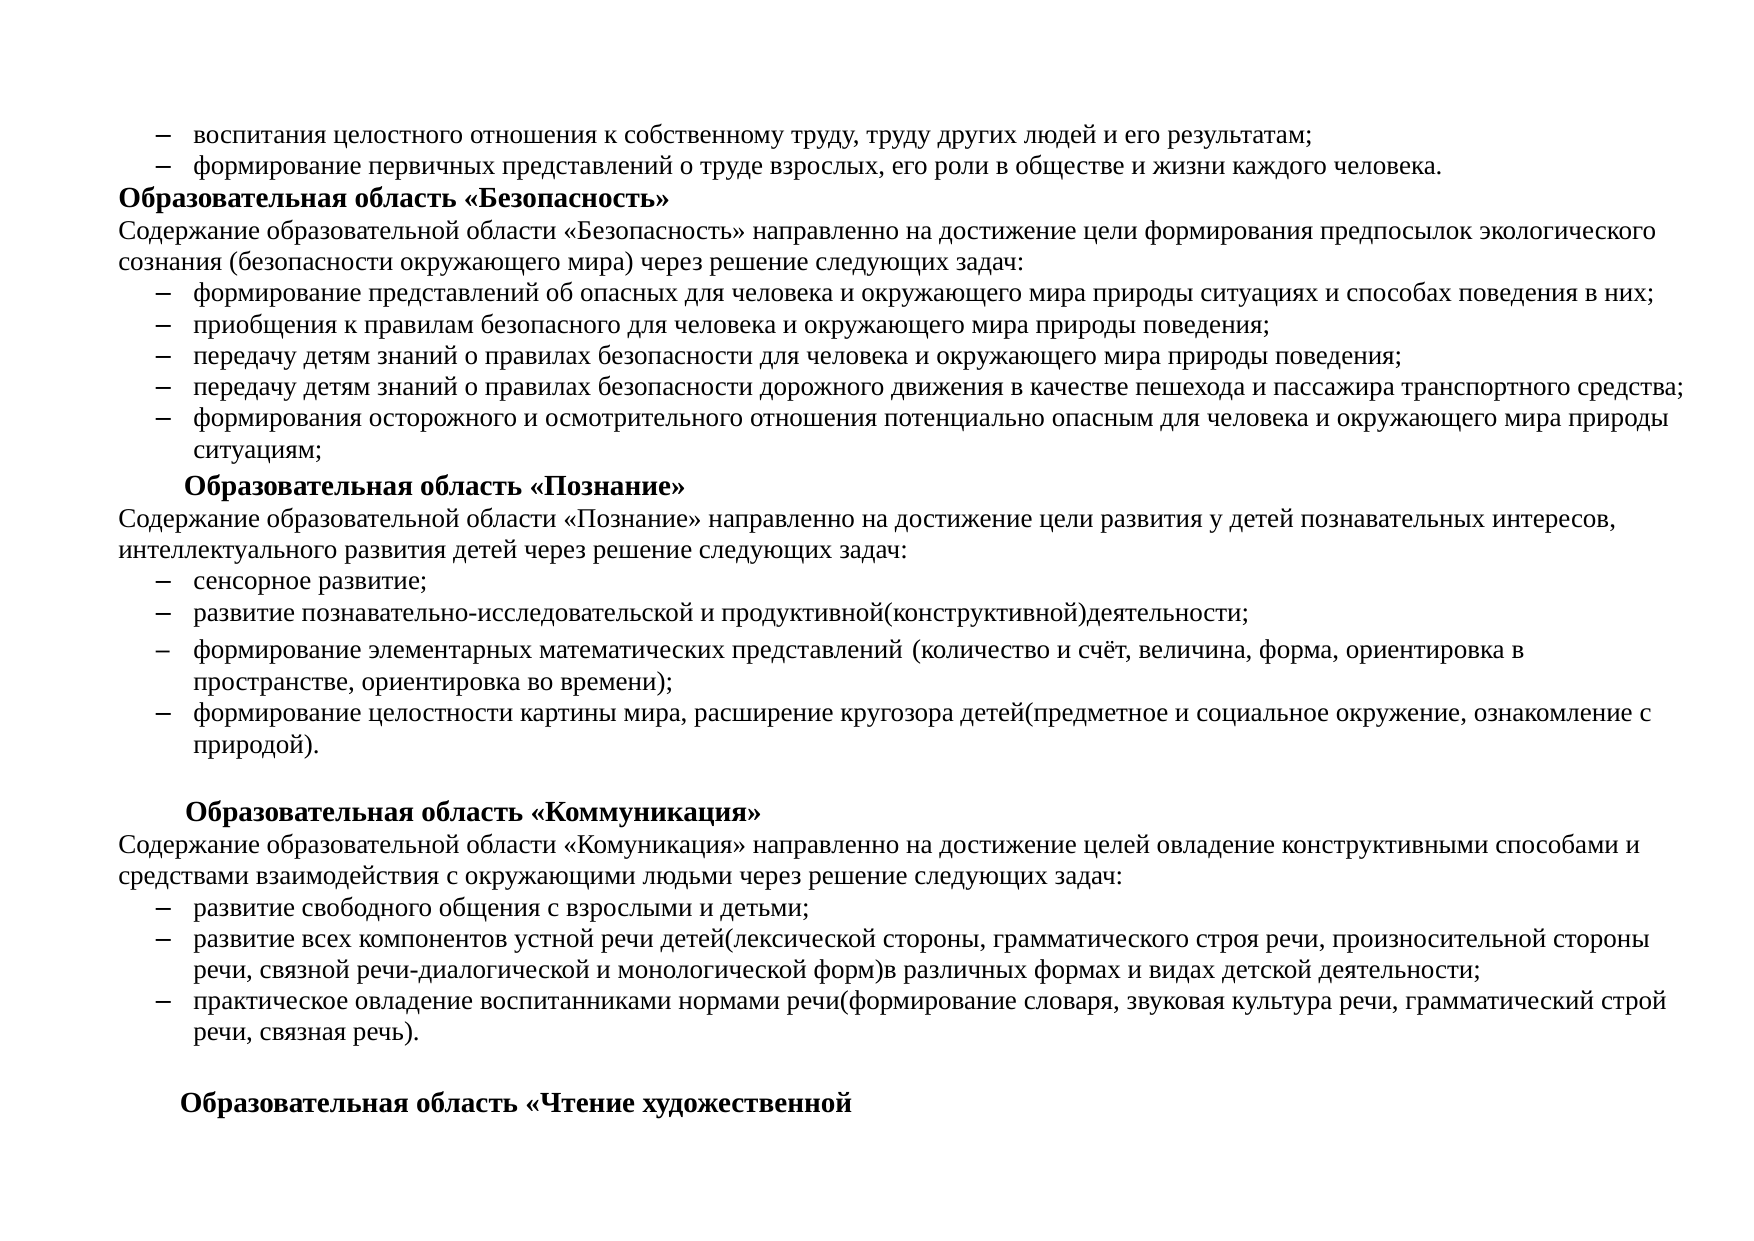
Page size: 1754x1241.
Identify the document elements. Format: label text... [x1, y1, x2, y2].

list развитие познавательно-исследовательской и продуктивной(конструктивной)деятельности; [156, 596, 1693, 627]
text Образовательная область «Безопасность» [118, 181, 1693, 214]
list формирования осторожного и осмотрительного отношения потенциально опасным для человека и окружающего мира природы ситуациям; [156, 401, 1693, 464]
list развитие всех компонентов устной речи детей(лексической стороны, грамматического строя речи, произносительной стороны речи, связной речи-диалогической и монологической форм)в различных формах и видах детской деятельности; [156, 922, 1693, 984]
list формирование представлений об опасных для человека и окружающего мира природы ситуациях и способах поведения в них; [156, 276, 1693, 308]
list передачу детям знаний о правилах безопасности для человека и окружающего мира природы поведения; [156, 339, 1693, 370]
list воспитания целостного отношения к собственному труду, труду других людей и его результатам; [156, 118, 1693, 149]
list практическое овладение воспитанниками нормами речи(формирование словаря, звуковая культура речи, грамматический строй речи, связная речь). [156, 984, 1693, 1047]
list передачу детям знаний о правилах безопасности дорожного движения в качестве пешехода и пассажира транспортного средства; [156, 370, 1693, 401]
text Образовательная область «Чтение художественной [118, 1078, 1693, 1121]
text Содержание образовательной области «Познание» направленно на достижение цели развития у детей познавательных интересов, интеллектуального развития детей через решение следующих задач: [118, 502, 1693, 564]
list приобщения к правилам безопасного для человека и окружающего мира природы поведения; [156, 308, 1693, 339]
list формирование элементарных математических представлений (количество и счёт, величина, форма, ориентировка в пространстве, ориентировка во времени); [156, 627, 1693, 696]
text Содержание образовательной области «Комуникация» направленно на достижение целей овладение конструктивными способами и средствами взаимодействия с окружающими людьми через решение следующих задач: [118, 828, 1693, 891]
text Образовательная область «Коммуникация» [118, 790, 1693, 828]
list сенсорное развитие; [156, 564, 1693, 596]
text Образовательная область «Познание» [118, 464, 1693, 502]
list формирование целостности картины мира, расширение кругозора детей(предметное и социальное окружение, ознакомление с природой). [156, 696, 1693, 759]
list формирование первичных представлений о труде взрослых, его роли в обществе и жизни каждого человека. [156, 149, 1693, 181]
text Содержание образовательной области «Безопасность» направленно на достижение цели формирования предпосылок экологического сознания (безопасности окружающего мира) через решение следующих задач: [118, 214, 1693, 276]
list развитие свободного общения с взрослыми и детьми; [156, 891, 1693, 922]
